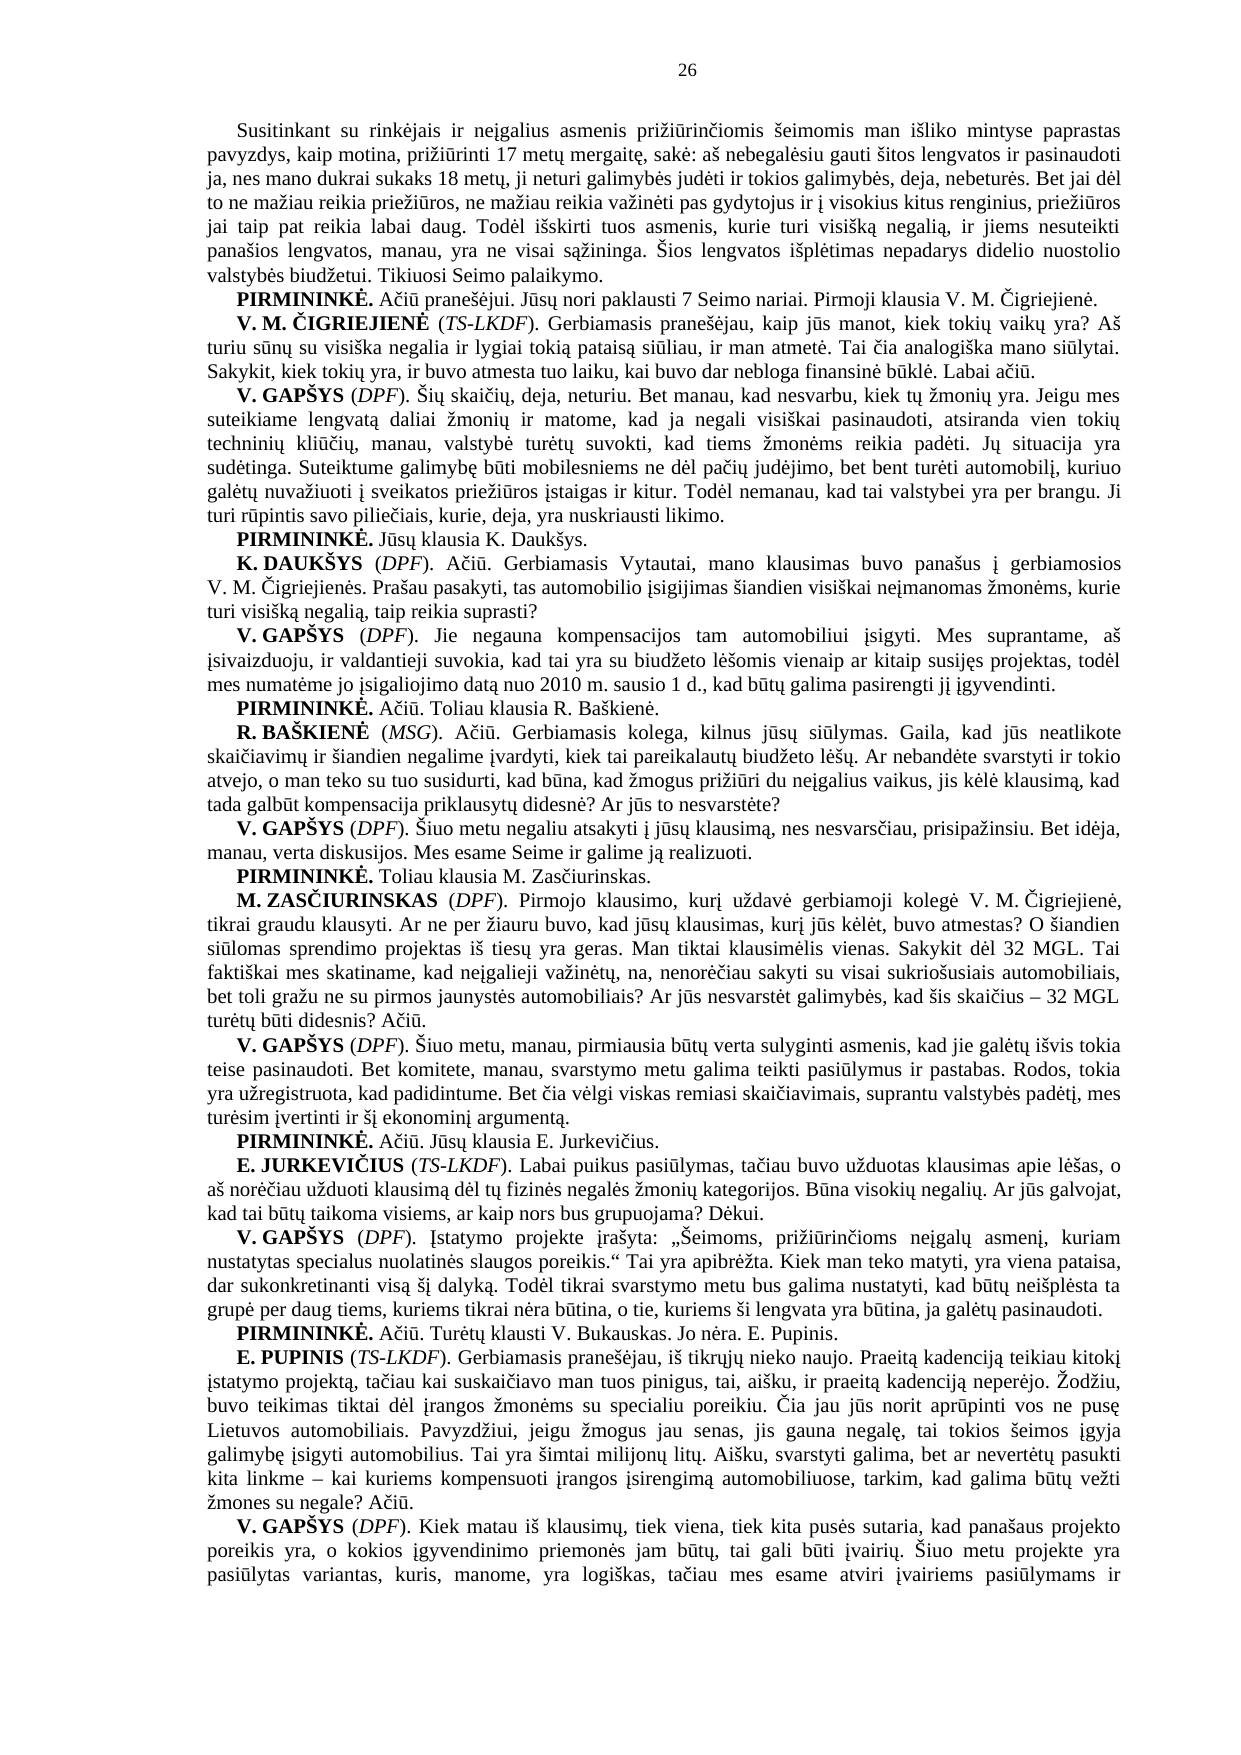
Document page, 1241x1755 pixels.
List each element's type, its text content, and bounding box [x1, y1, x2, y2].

text K. DAUKŠYS (DPF). Ačiū. Gerbiamasis Vytautai, mano klausimas buvo panašus į gerbiamosios V. M. Čigriejienės. Prašau pasakyti, tas automobilio įsigijimas šiandien visiškai neįmanomas žmonėms, kurie turi visišką negalią, taip reikia suprasti? [207, 551, 1122, 623]
text PIRMININKĖ. Ačiū. Toliau klausia R. Baškienė. [207, 696, 1122, 720]
text M. ZASČIURINSKAS (DPF). Pirmojo klausimo, kurį uždavė gerbiamoji kolegė V. M. Čigriejienė, tikrai graudu klausyti. Ar ne per žiauru buvo, kad jūsų klausimas, kurį jūs kėlėt, buvo atmestas? O šiandien siūlomas sprendimo projektas iš tiesų yra geras. Man tiktai klausimėlis vienas. Sakykit dėl 32 MGL. Tai faktiškai mes skatiname, kad neįgalieji važinėtų, na, nenorėčiau sakyti su visai sukriošusiais automobiliais, bet toli gražu ne su pirmos jaunystės automobiliais? Ar jūs nesvarstėt galimybės, kad šis skaičius – 32 MGL turėtų būti didesnis? Ačiū. [207, 888, 1122, 1032]
text V. GAPŠYS (DPF). Įstatymo projekte įrašyta: „Šeimoms, prižiūrinčioms neįgalų asmenį, kuriam nustatytas specialus nuolatinės slaugos poreikis.“ Tai yra apibrėžta. Kiek man teko matyti, yra viena pataisa, dar sukonkretinanti visą šį dalyką. Todėl tikrai svarstymo metu bus galima nustatyti, kad būtų neišplėsta ta grupė per daug tiems, kuriems tikrai nėra būtina, o tie, kuriems ši lengvata yra būtina, ja galėtų pasinaudoti. [207, 1225, 1122, 1321]
text PIRMININKĖ. Ačiū pranešėjui. Jūsų nori paklausti 7 Seimo nariai. Pirmoji klausia V. M. Čigriejienė. [207, 287, 1122, 311]
text PIRMININKĖ. Jūsų klausia K. Daukšys. [207, 527, 1122, 551]
text E. JURKEVIČIUS (TS-LKDF). Labai puikus pasiūlymas, tačiau buvo užduotas klausimas apie lėšas, o aš norėčiau užduoti klausimą dėl tų fizinės negalės žmonių kategorijos. Būna visokių negalių. Ar jūs galvojat, kad tai būtų taikoma visiems, ar kaip nors bus grupuojama? Dėkui. [207, 1153, 1122, 1225]
text V. GAPŠYS (DPF). Šiuo metu negaliu atsakyti į jūsų klausimą, nes nesvarsčiau, prisipažinsiu. Bet idėja, manau, verta diskusijos. Mes esame Seime ir galime ją realizuoti. [207, 816, 1122, 864]
text V. GAPŠYS (DPF). Šių skaičių, deja, neturiu. Bet manau, kad nesvarbu, kiek tų žmonių yra. Jeigu mes suteikiame lengvatą daliai žmonių ir matome, kad ja negali visiškai pasinaudoti, atsiranda vien tokių techninių kliūčių, manau, valstybė turėtų suvokti, kad tiems žmonėms reikia padėti. Jų situacija yra sudėtinga. Suteiktume galimybę būti mobilesniems ne dėl pačių judėjimo, bet bent turėti automobilį, kuriuo galėtų nuvažiuoti į sveikatos priežiūros įstaigas ir kitur. Todėl nemanau, kad tai valstybei yra per brangu. Ji turi rūpintis savo piliečiais, kurie, deja, yra nuskriausti likimo. [207, 383, 1122, 527]
text R. BAŠKIENĖ (MSG). Ačiū. Gerbiamasis kolega, kilnus jūsų siūlymas. Gaila, kad jūs neatlikote skaičiavimų ir šiandien negalime įvardyti, kiek tai pareikalautų biudžeto lėšų. Ar nebandėte svarstyti ir tokio atvejo, o man teko su tuo susidurti, kad būna, kad žmogus prižiūri du neįgalius vaikus, jis kėlė klausimą, kad tada galbūt kompensacija priklausytų didesnė? Ar jūs to nesvarstėte? [207, 720, 1122, 816]
text V. GAPŠYS (DPF). Kiek matau iš klausimų, tiek viena, tiek kita pusės sutaria, kad panašaus projekto poreikis yra, o kokios įgyvendinimo priemonės jam būtų, tai gali būti įvairių. Šiuo metu projekte yra pasiūlytas variantas, kuris, manome, yra logiškas, tačiau mes esame atviri įvairiems pasiūlymams ir [207, 1514, 1122, 1586]
text E. PUPINIS (TS-LKDF). Gerbiamasis pranešėjau, iš tikrųjų nieko naujo. Praeitą kadenciją teikiau kitokį įstatymo projektą, tačiau kai suskaičiavo man tuos pinigus, tai, aišku, ir praeitą kadenciją neperėjo. Žodžiu, buvo teikimas tiktai dėl įrangos žmonėms su specialiu poreikiu. Čia jau jūs norit aprūpinti vos ne pusę Lietuvos automobiliais. Pavyzdžiui, jeigu žmogus jau senas, jis gauna negalę, tai tokios šeimos įgyja galimybę įsigyti automobilius. Tai yra šimtai milijonų litų. Aišku, svarstyti galima, bet ar nevertėtų pasukti kita linkme – kai kuriems kompensuoti įrangos įsirengimą automobiliuose, tarkim, kad galima būtų vežti žmones su negale? Ačiū. [207, 1345, 1122, 1514]
text V. GAPŠYS (DPF). Šiuo metu, manau, pirmiausia būtų verta sulyginti asmenis, kad jie galėtų išvis tokia teise pasinaudoti. Bet komitete, manau, svarstymo metu galima teikti pasiūlymus ir pastabas. Rodos, tokia yra užregistruota, kad padidintume. Bet čia vėlgi viskas remiasi skaičiavimais, suprantu valstybės padėtį, mes turėsim įvertinti ir šį ekonominį argumentą. [207, 1032, 1122, 1129]
text PIRMININKĖ. Ačiū. Jūsų klausia E. Jurkevičius. [207, 1129, 1122, 1153]
text PIRMININKĖ. Toliau klausia M. Zasčiurinskas. [207, 864, 1122, 888]
text V. M. ČIGRIEJIENĖ (TS-LKDF). Gerbiamasis pranešėjau, kaip jūs manot, kiek tokių vaikų yra? Aš turiu sūnų su visiška negalia ir lygiai tokią pataisą siūliau, ir man atmetė. Tai čia analogiška mano siūlytai. Sakykit, kiek tokių yra, ir buvo atmesta tuo laiku, kai buvo dar nebloga finansinė būklė. Labai ačiū. [207, 311, 1122, 383]
text Susitinkant su rinkėjais ir neįgalius asmenis prižiūrinčiomis šeimomis man išliko mintyse paprastas pavyzdys, kaip motina, prižiūrinti 17 metų mergaitę, sakė: aš nebegalėsiu gauti šitos lengvatos ir pasinaudoti ja, nes mano dukrai sukaks 18 metų, ji neturi galimybės judėti ir tokios galimybės, deja, nebeturės. Bet jai dėl to ne mažiau reikia priežiūros, ne mažiau reikia važinėti pas gydytojus ir į visokius kitus renginius, priežiūros jai taip pat reikia labai daug. Todėl išskirti tuos asmenis, kurie turi visišką negalią, ir jiems nesuteikti panašios lengvatos, manau, yra ne visai sąžininga. Šios lengvatos išplėtimas nepadarys didelio nuostolio valstybės biudžetui. Tikiuosi Seimo palaikymo. [207, 118, 1122, 287]
text V. GAPŠYS (DPF). Jie negauna kompensacijos tam automobiliui įsigyti. Mes suprantame, aš įsivaizduoju, ir valdantieji suvokia, kad tai yra su biudžeto lėšomis vienaip ar kitaip susijęs projektas, todėl mes numatėme jo įsigaliojimo datą nuo 2010 m. sausio 1 d., kad būtų galima pasirengti jį įgyvendinti. [207, 623, 1122, 696]
text PIRMININKĖ. Ačiū. Turėtų klausti V. Bukauskas. Jo nėra. E. Pupinis. [207, 1321, 1122, 1345]
